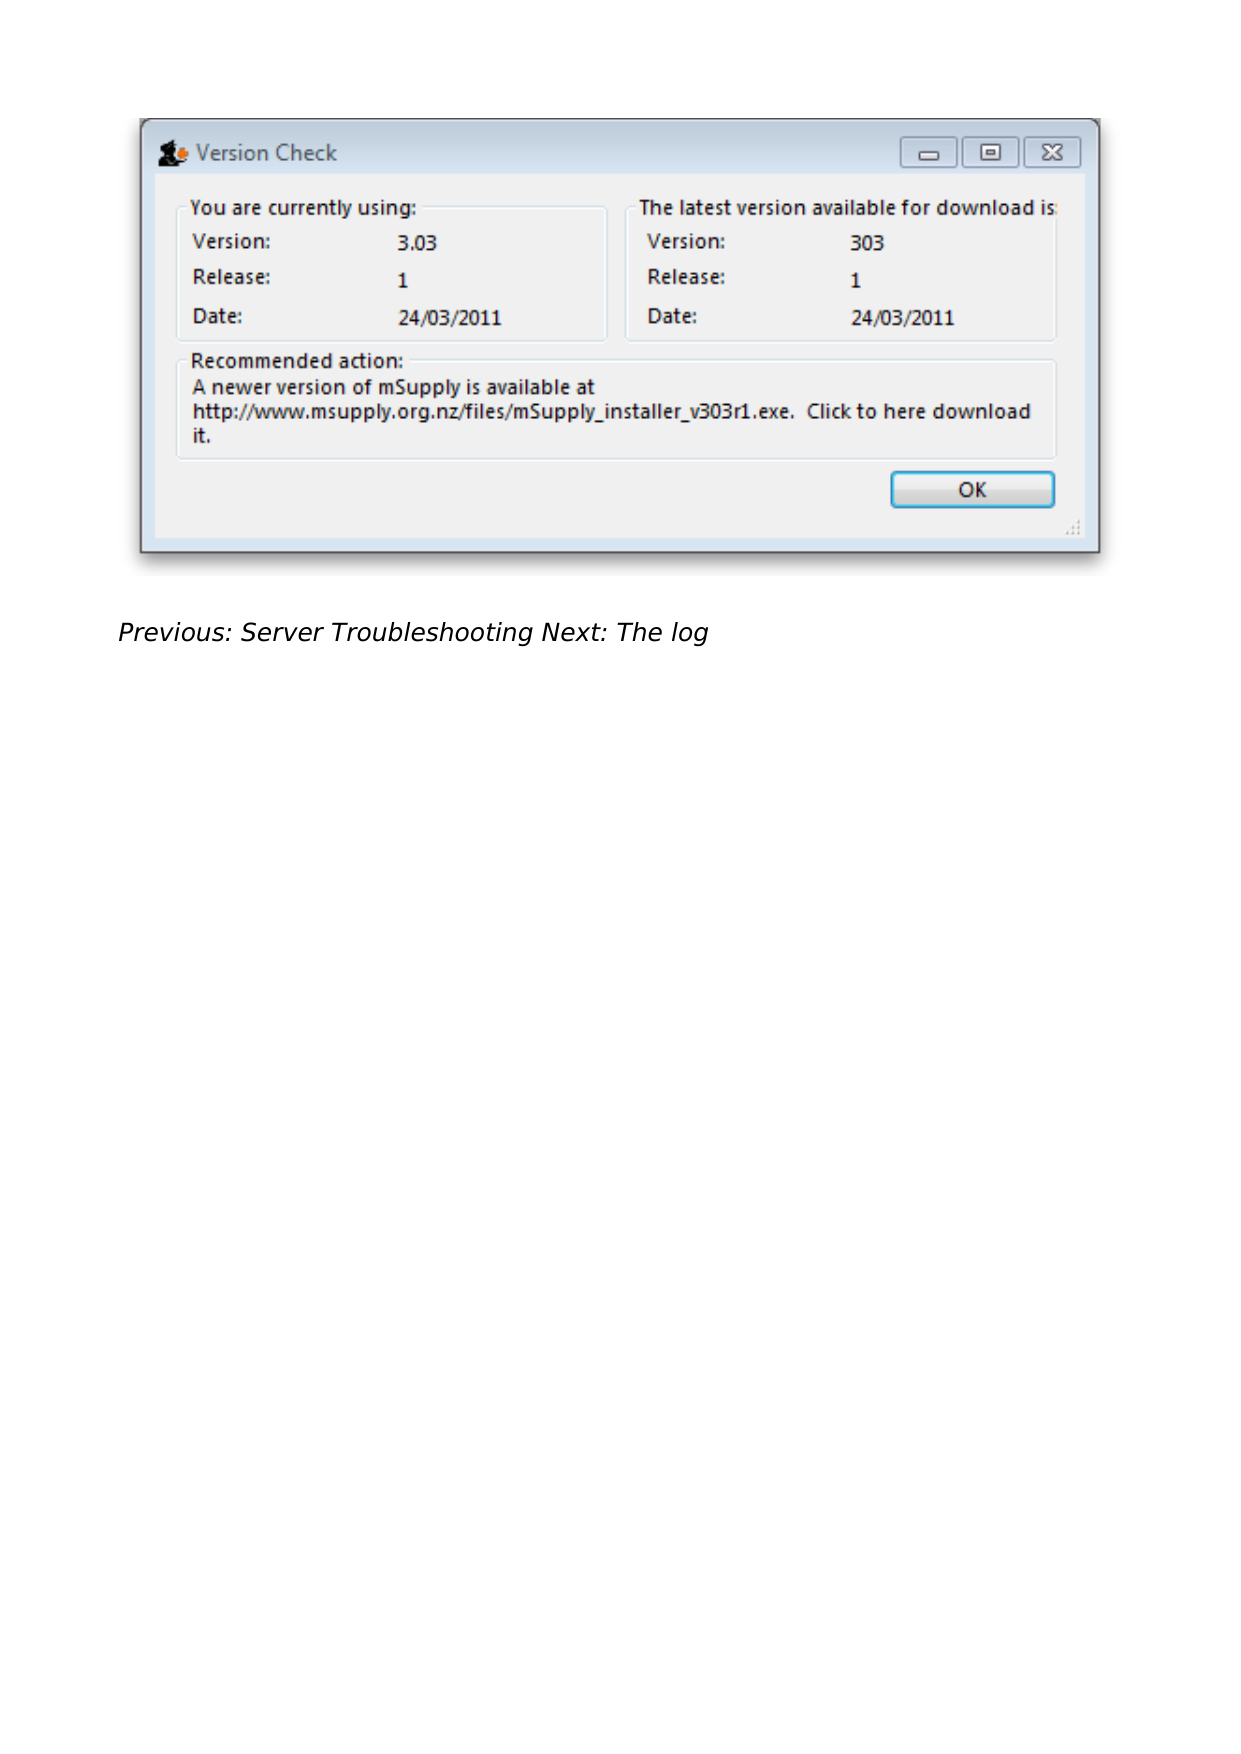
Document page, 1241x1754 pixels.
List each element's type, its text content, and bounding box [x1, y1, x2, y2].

picture [118, 118, 1123, 576]
text Previous: Server Troubleshooting Next: The log [118, 618, 1122, 647]
